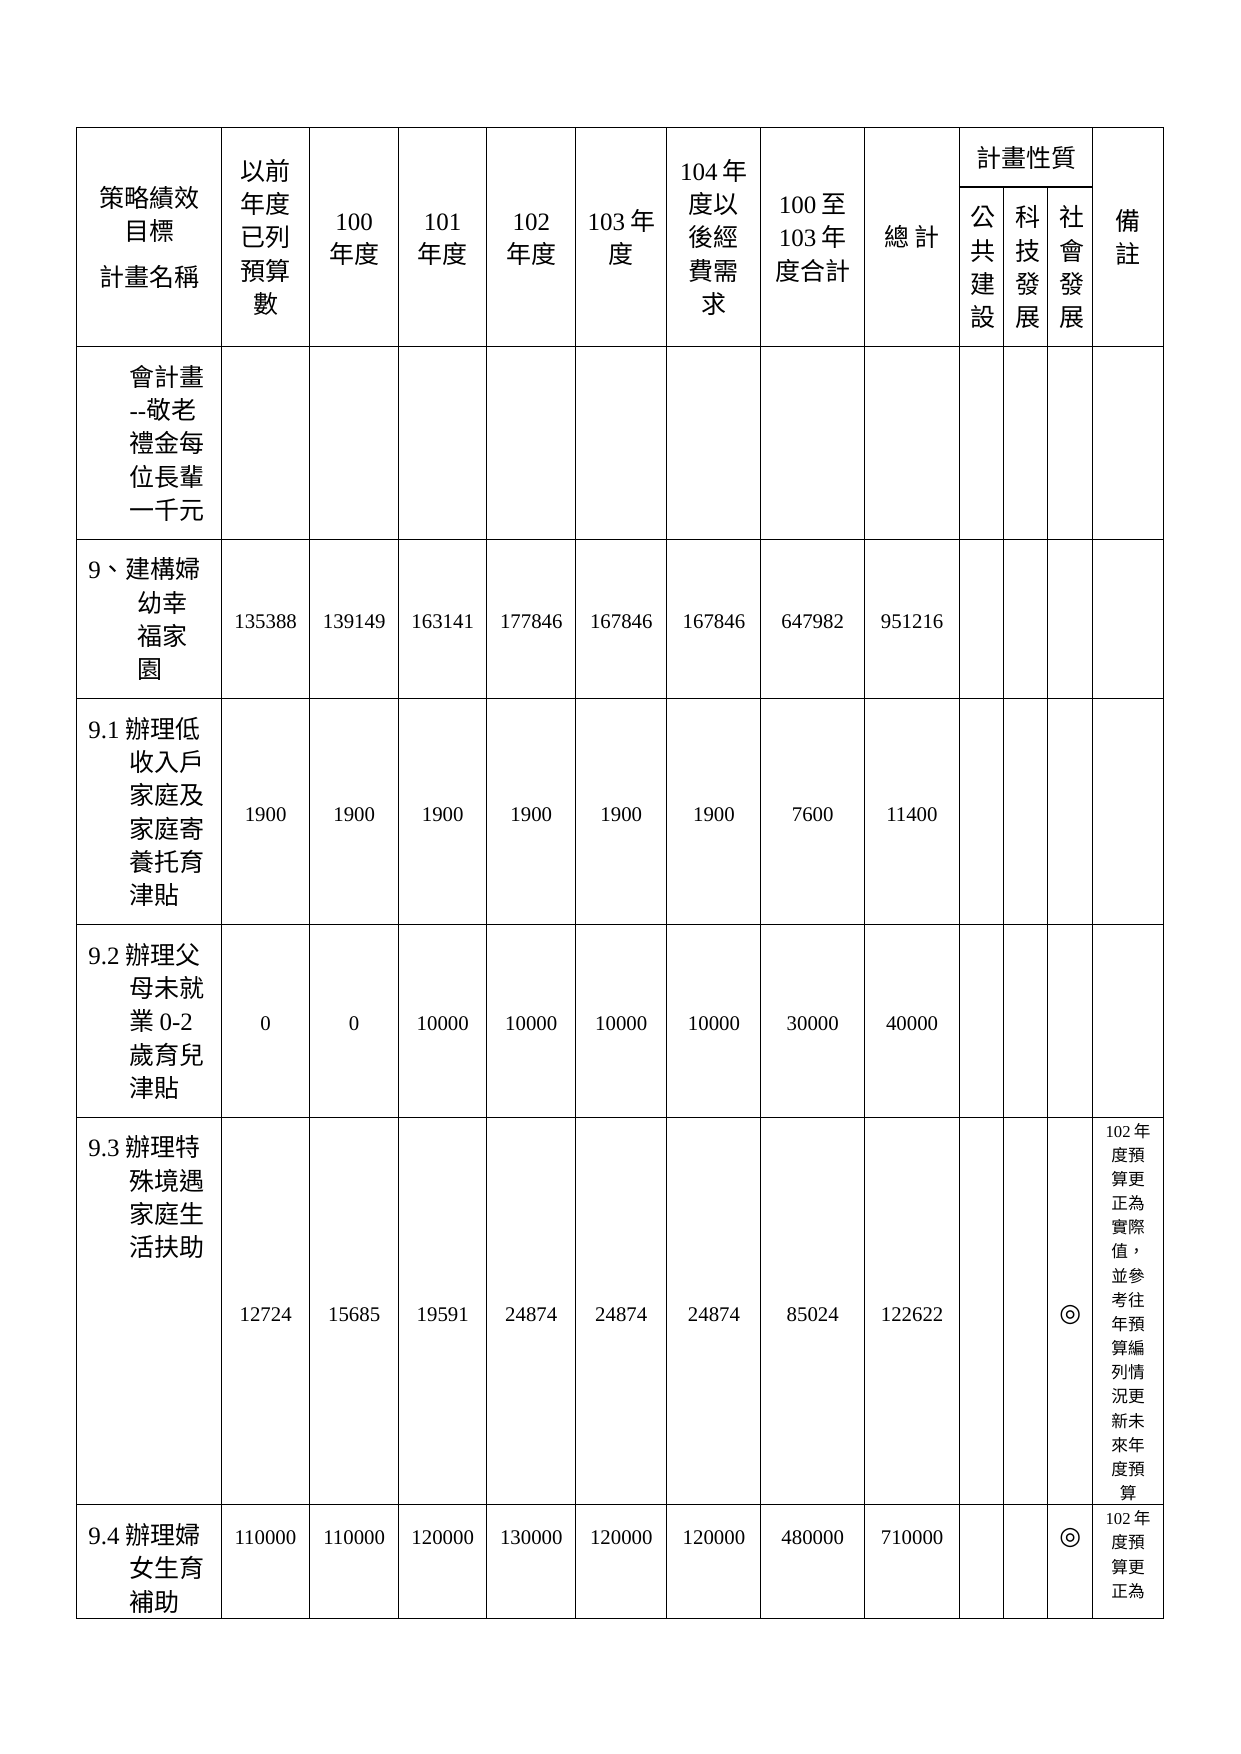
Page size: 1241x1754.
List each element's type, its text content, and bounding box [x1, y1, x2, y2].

table_cell [1048, 925, 1092, 1117]
table_cell [865, 347, 959, 538]
table_cell [576, 347, 666, 538]
table_cell 11400 [865, 699, 959, 924]
table_cell 1900 [222, 699, 309, 924]
table_cell 1900 [399, 699, 486, 924]
table_cell [667, 347, 760, 538]
table_cell 公共建設 [960, 188, 1003, 346]
table_header 策略績效目標 計畫名稱 [77, 128, 221, 346]
table_cell [1093, 925, 1163, 1117]
table_cell [1004, 347, 1047, 538]
table_cell [1093, 347, 1163, 538]
table_header 以前年度已列預算數 [222, 128, 309, 346]
table_cell 9.3 辦理特殊境遇家庭生活扶助 [77, 1118, 221, 1504]
table_cell 9.1 辦理低收入戶家庭及家庭寄養托育津貼 [77, 699, 221, 924]
table_cell [487, 347, 575, 538]
table_cell 710000 [865, 1505, 959, 1618]
table_cell [1048, 347, 1092, 538]
table_cell 122622 [865, 1118, 959, 1504]
table_cell [1048, 540, 1092, 698]
table_cell [960, 1505, 1003, 1618]
table_cell 24874 [576, 1118, 666, 1504]
table_cell 120000 [667, 1505, 760, 1618]
table_cell 19591 [399, 1118, 486, 1504]
table_cell 135388 [222, 540, 309, 698]
table_cell 167846 [667, 540, 760, 698]
table_cell 10000 [399, 925, 486, 1117]
table_header 104年度以後經費需求 [667, 128, 760, 346]
table_header 101年度 [399, 128, 486, 346]
table_cell 110000 [222, 1505, 309, 1618]
table_cell [1093, 540, 1163, 698]
table_cell [1004, 540, 1047, 698]
table_cell 10000 [487, 925, 575, 1117]
table_cell [960, 1118, 1003, 1504]
table_cell 科技發展 [1004, 188, 1047, 346]
table_cell [1004, 699, 1047, 924]
table_cell 30000 [761, 925, 864, 1117]
table_cell 163141 [399, 540, 486, 698]
table_cell 102年度預算更正為實際值，並參考往年預算編列情況更新未來年度預算 [1093, 1118, 1163, 1504]
table_cell 社會發展 [1048, 188, 1092, 346]
table_cell [761, 347, 864, 538]
table_cell [310, 347, 398, 538]
table_cell 40000 [865, 925, 959, 1117]
table_cell 1900 [576, 699, 666, 924]
table_cell 15685 [310, 1118, 398, 1504]
table_cell 647982 [761, 540, 864, 698]
table_cell 24874 [667, 1118, 760, 1504]
table_cell 1900 [487, 699, 575, 924]
table_cell 10000 [576, 925, 666, 1117]
table_cell [1004, 1505, 1047, 1618]
table_cell 7600 [761, 699, 864, 924]
table_cell 130000 [487, 1505, 575, 1618]
table_header 103年度 [576, 128, 666, 346]
table_cell [960, 699, 1003, 924]
table_header 總 計 [865, 128, 959, 346]
table_cell 建構婦幼幸福家園 [77, 540, 221, 698]
table_cell 9.4 辦理婦女生育補助 [77, 1505, 221, 1618]
table_cell 120000 [576, 1505, 666, 1618]
table_header 備註 [1093, 128, 1163, 346]
table_cell 9.2 辦理父母未就業0-2歲育兒津貼 [77, 925, 221, 1117]
table_cell ◎ [1048, 1505, 1092, 1618]
table_cell [1004, 1118, 1047, 1504]
table_cell [960, 347, 1003, 538]
table_cell 10000 [667, 925, 760, 1117]
table_cell 110000 [310, 1505, 398, 1618]
table_cell 0 [310, 925, 398, 1117]
table_cell 177846 [487, 540, 575, 698]
table_cell 102年度預算更正為 [1093, 1505, 1163, 1618]
table_cell 85024 [761, 1118, 864, 1504]
table_cell 139149 [310, 540, 398, 698]
table_cell [1004, 925, 1047, 1117]
table_cell 1900 [310, 699, 398, 924]
table_cell 會計畫--敬老禮金每位長輩一千元 [77, 347, 221, 538]
table_header 100至103年度合計 [761, 128, 864, 346]
table_cell 951216 [865, 540, 959, 698]
table_cell 12724 [222, 1118, 309, 1504]
table_header 102年度 [487, 128, 575, 346]
table_cell [1093, 699, 1163, 924]
table_cell [1048, 699, 1092, 924]
table_cell 120000 [399, 1505, 486, 1618]
table_cell 24874 [487, 1118, 575, 1504]
table_cell 167846 [576, 540, 666, 698]
table_cell 480000 [761, 1505, 864, 1618]
table_header 100年度 [310, 128, 398, 346]
table_header 計畫性質 [960, 128, 1092, 186]
table_cell [399, 347, 486, 538]
table_cell [960, 540, 1003, 698]
table_cell 0 [222, 925, 309, 1117]
table_cell ◎ [1048, 1118, 1092, 1504]
table_cell [222, 347, 309, 538]
table_cell 1900 [667, 699, 760, 924]
table_cell [960, 925, 1003, 1117]
